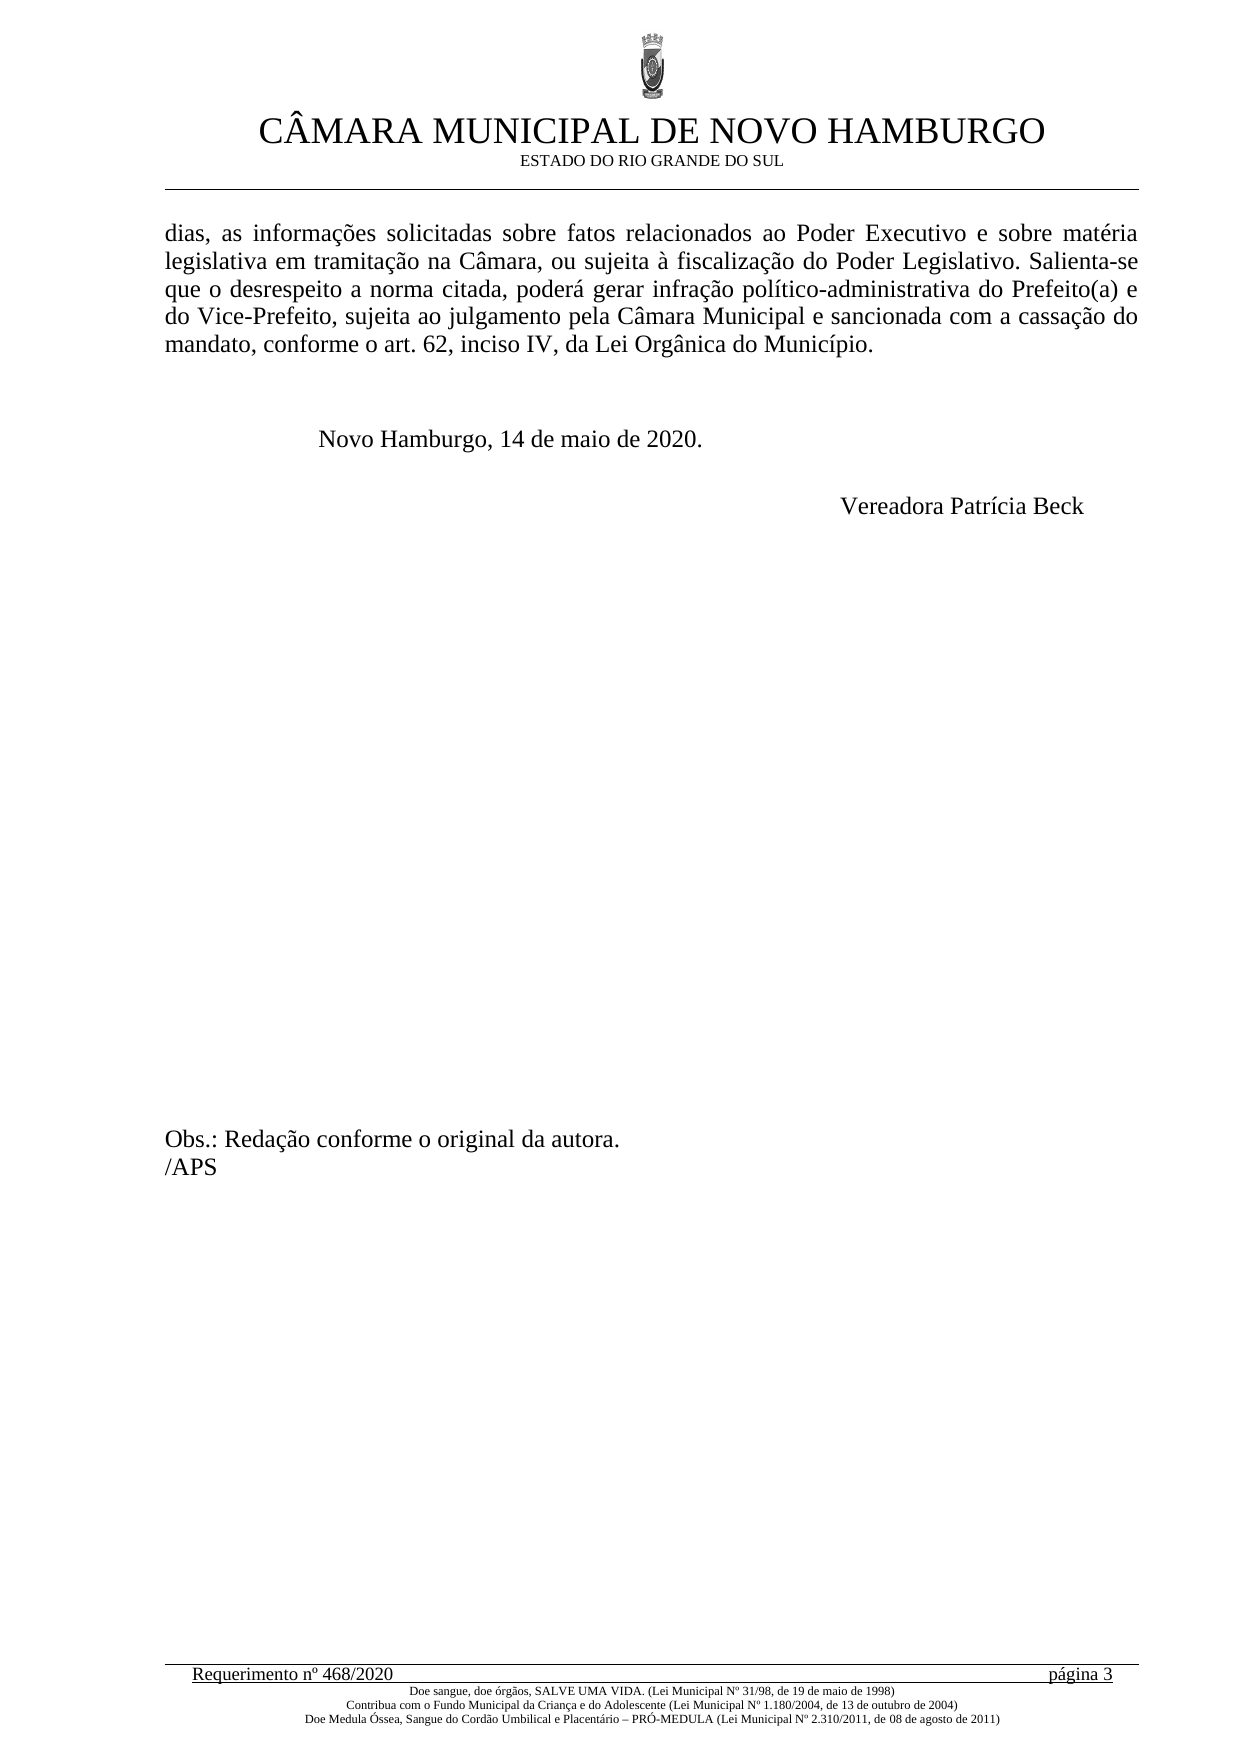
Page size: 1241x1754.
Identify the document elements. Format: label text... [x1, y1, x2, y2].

text Novo Hamburgo, 14 de maio de 2020. [164, 425, 1139, 453]
text Obs.: Redação conforme o original da autora. [164, 1125, 1139, 1153]
text Vereadora Patrícia Beck [164, 464, 1139, 520]
text dias, as informações solicitadas sobre fatos relacionados ao Poder Executivo e sobre matéria legislativa em tramitação na Câmara, ou sujeita à fiscalização do Poder Legislativo. Salienta-se que o desrespeito a norma citada, poderá gerar infração político-administrativa do Prefeito(a) e do Vice-Prefeito, sujeita ao julgamento pela Câmara Municipal e sancionada com a cassação do mandato, conforme o art. 62, inciso IV, da Lei Orgânica do Município. [164, 219, 1139, 358]
text /APS [164, 1153, 1139, 1181]
